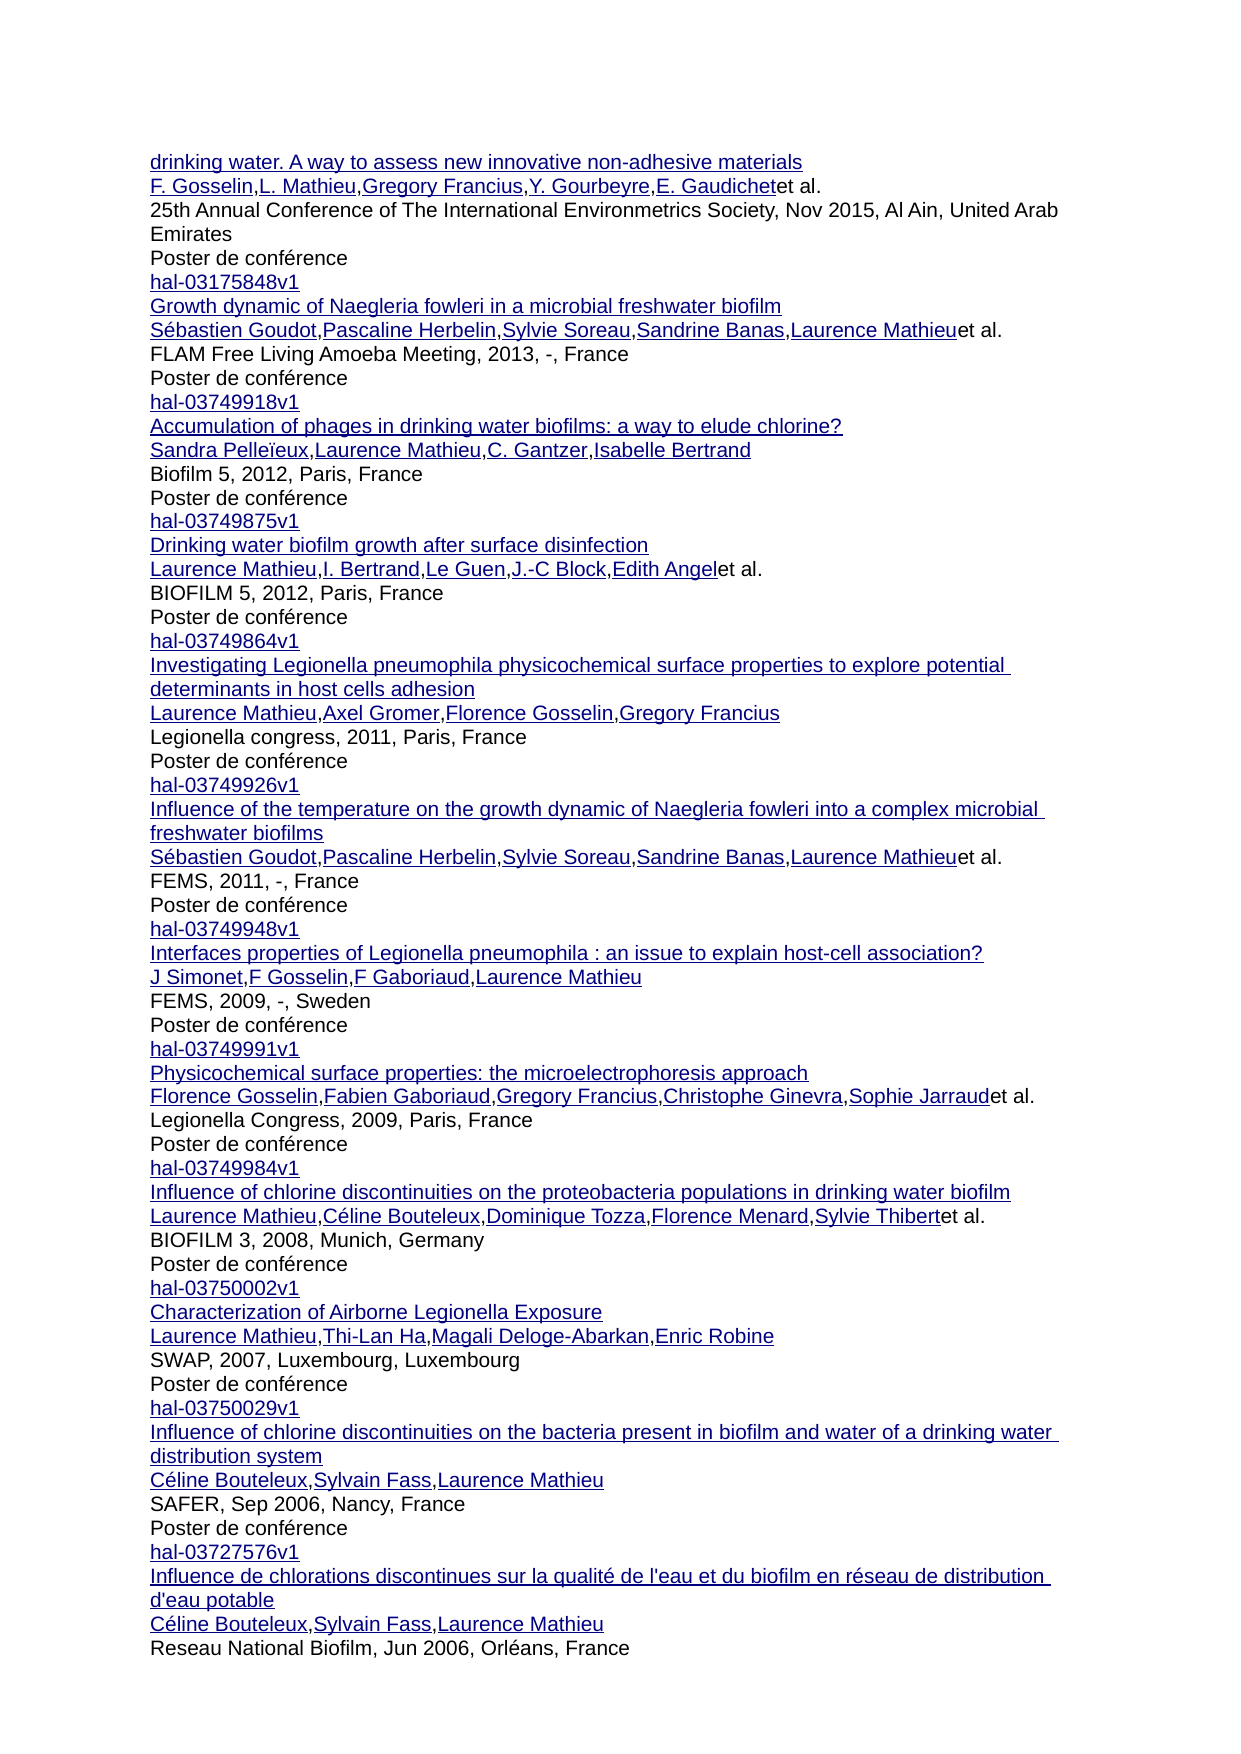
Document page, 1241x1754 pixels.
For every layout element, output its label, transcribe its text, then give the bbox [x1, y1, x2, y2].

table_cell Accumulation of phages in drinking water biofilms: a way to elude chlorine? Sandra Pelleïeux,Laurence Mathieu,C. Gantzer,Isabelle Bertrand Biofilm 5, 2012, Paris, France Poster de conférence hal-03749875v1 [150, 414, 1090, 533]
table_cell Influence de chlorations discontinues sur la qualité de l'eau et du biofilm en réseau de distribution d'eau potable Céline Bouteleux,Sylvain Fass,Laurence Mathieu Reseau National Biofilm, Jun 2006, Orléans, France [150, 1564, 1090, 1659]
table_cell Characterization of Airborne Legionella Exposure Laurence Mathieu,Thi-Lan Ha,Magali Deloge-Abarkan,Enric Robine SWAP, 2007, Luxembourg, Luxembourg Poster de conférence hal-03750029v1 [150, 1300, 1090, 1420]
table_cell Influence of the temperature on the growth dynamic of Naegleria fowleri into a complex microbial freshwater biofilms Sébastien Goudot,Pascaline Herbelin,Sylvie Soreau,Sandrine Banas,Laurence Mathieuet al. FEMS, 2011, -, France Poster de conférence hal-03749948v1 [150, 797, 1090, 941]
table_cell Interfaces properties of Legionella pneumophila : an issue to explain host-cell association? J Simonet,F Gosselin,F Gaboriaud,Laurence Mathieu FEMS, 2009, -, Sweden Poster de conférence hal-03749991v1 [150, 941, 1090, 1060]
table_cell Growth dynamic of Naegleria fowleri in a microbial freshwater biofilm Sébastien Goudot,Pascaline Herbelin,Sylvie Soreau,Sandrine Banas,Laurence Mathieuet al. FLAM Free Living Amoeba Meeting, 2013, -, France Poster de conférence hal-03749918v1 [150, 294, 1090, 413]
table_cell drinking water. A way to assess new innovative non-adhesive materials F. Gosselin,L. Mathieu,Gregory Francius,Y. Gourbeyre,E. Gaudichetet al. 25th Annual Conference of The International Environmetrics Society, Nov 2015, Al Ain, United Arab Emirates Poster de conférence hal-03175848v1 [150, 150, 1090, 294]
table_cell Influence of chlorine discontinuities on the proteobacteria populations in drinking water biofilm Laurence Mathieu,Céline Bouteleux,Dominique Tozza,Florence Menard,Sylvie Thibertet al. BIOFILM 3, 2008, Munich, Germany Poster de conférence hal-03750002v1 [150, 1180, 1090, 1300]
table_cell Investigating Legionella pneumophila physicochemical surface properties to explore potential determinants in host cells adhesion Laurence Mathieu,Axel Gromer,Florence Gosselin,Gregory Francius Legionella congress, 2011, Paris, France Poster de conférence hal-03749926v1 [150, 653, 1090, 797]
table_cell Drinking water biofilm growth after surface disinfection Laurence Mathieu,I. Bertrand,Le Guen,J.-C Block,Edith Angelet al. BIOFILM 5, 2012, Paris, France Poster de conférence hal-03749864v1 [150, 533, 1090, 653]
table_cell Physicochemical surface properties: the microelectrophoresis approach Florence Gosselin,Fabien Gaboriaud,Gregory Francius,Christophe Ginevra,Sophie Jarraudet al. Legionella Congress, 2009, Paris, France Poster de conférence hal-03749984v1 [150, 1060, 1090, 1180]
table_cell Influence of chlorine discontinuities on the bacteria present in biofilm and water of a drinking water distribution system Céline Bouteleux,Sylvain Fass,Laurence Mathieu SAFER, Sep 2006, Nancy, France Poster de conférence hal-03727576v1 [150, 1420, 1090, 1563]
